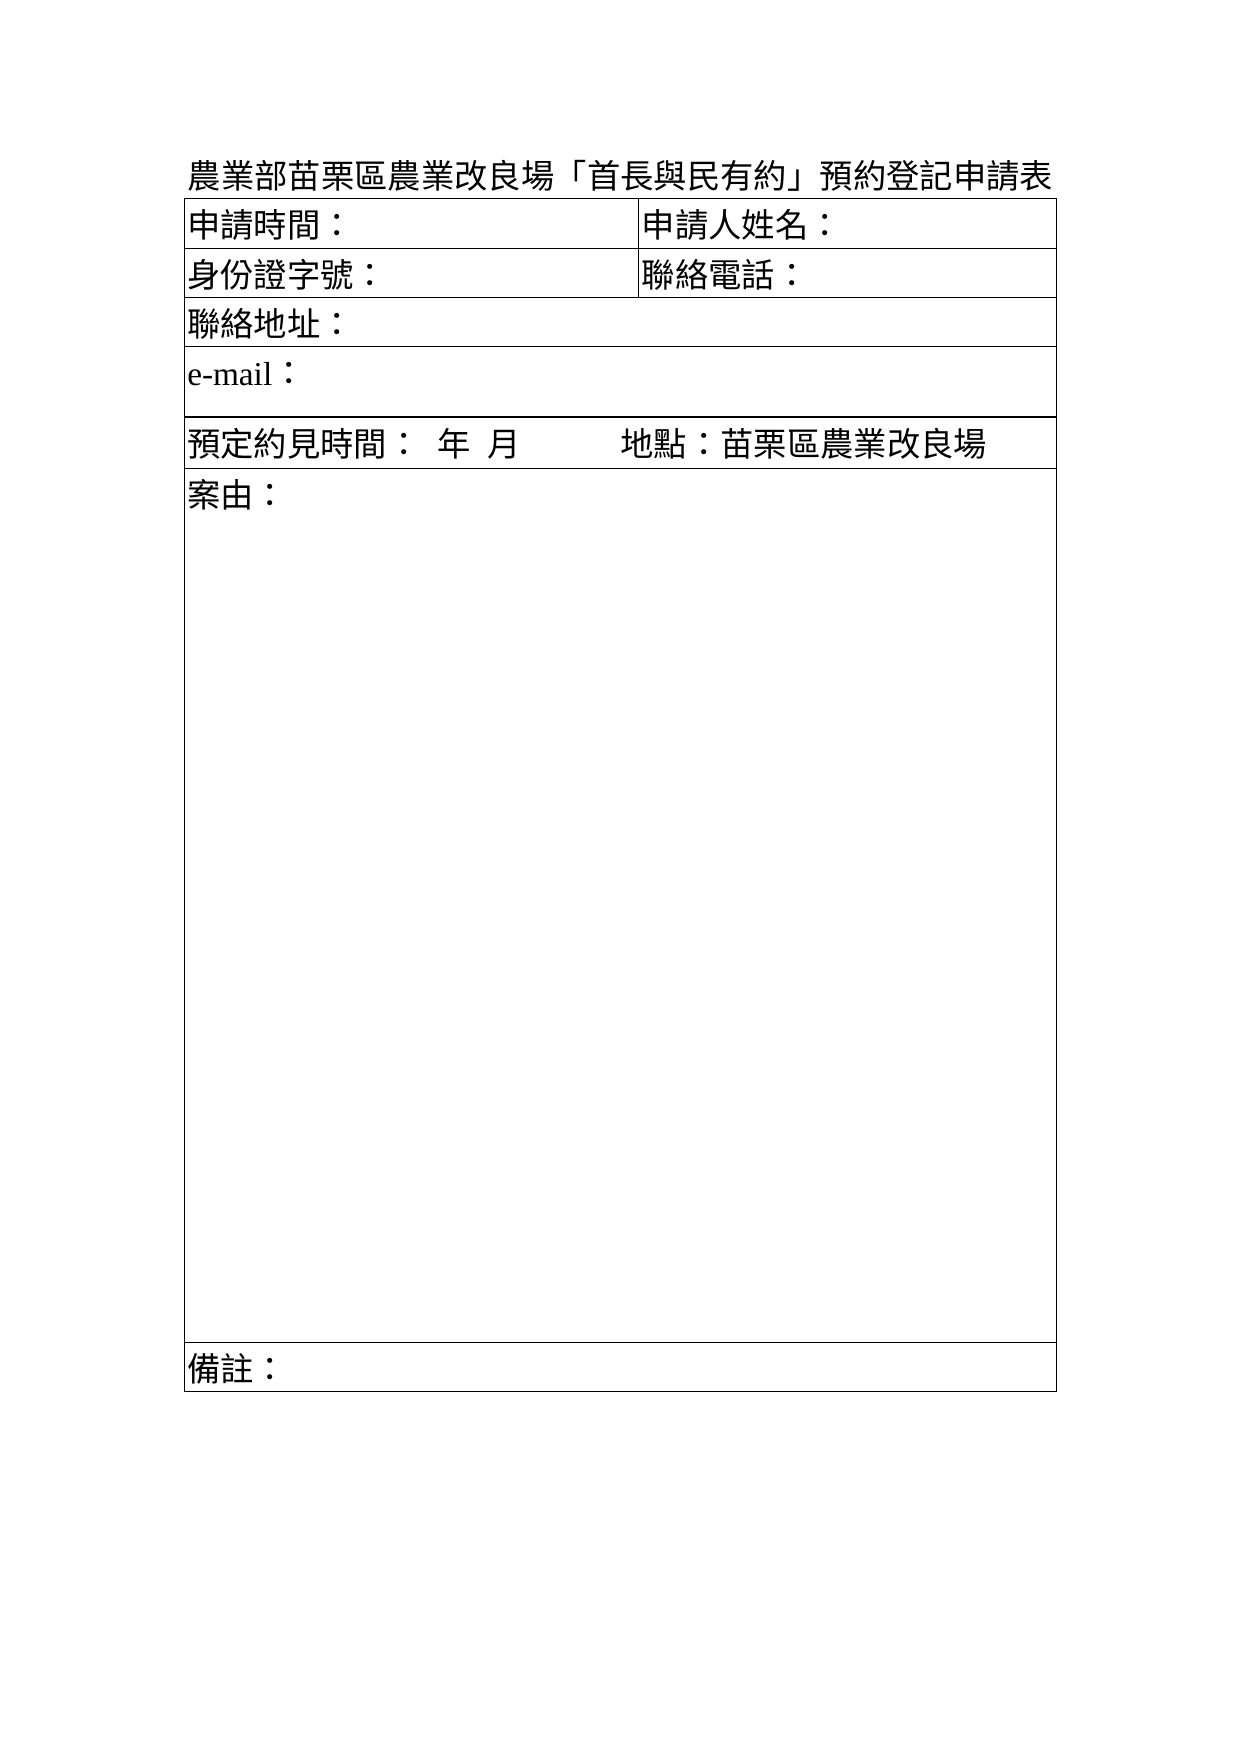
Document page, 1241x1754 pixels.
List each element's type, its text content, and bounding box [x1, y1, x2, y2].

table_header 申請時間： [185, 199, 638, 247]
table_cell 聯絡地址： [185, 298, 1056, 346]
table_cell e-mail： [185, 347, 1056, 416]
table_cell 備註： [185, 1343, 1056, 1391]
table_cell 聯絡電話： [639, 249, 1056, 297]
table_cell 預定約見時間： 年 月 地點：苗栗區農業改良場 [185, 418, 1056, 468]
table_cell 案由： [185, 469, 1056, 1342]
text 農業部苗栗區農業改良場「首長與民有約」預約登記申請表 [187, 150, 1053, 198]
table_header 申請人姓名： [639, 199, 1056, 247]
table_cell 身份證字號： [185, 249, 638, 297]
